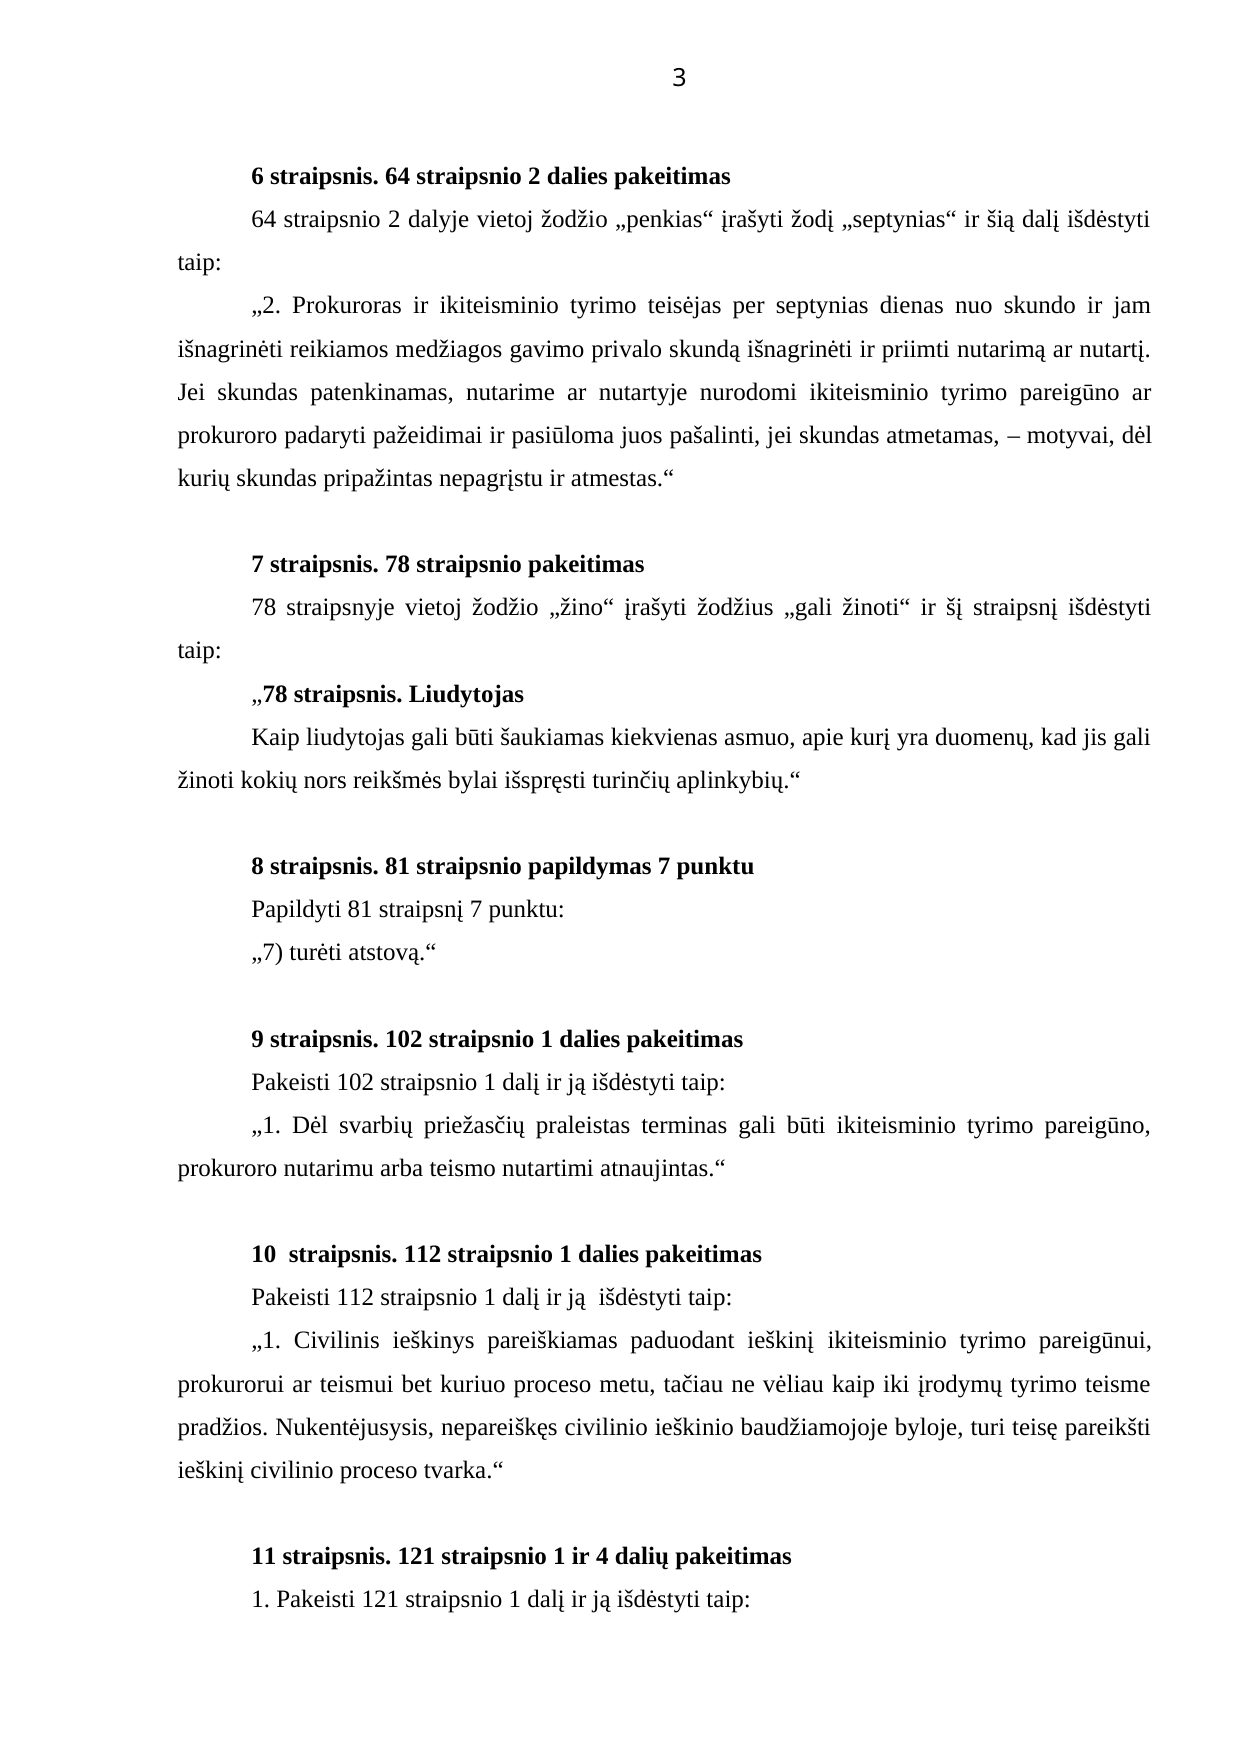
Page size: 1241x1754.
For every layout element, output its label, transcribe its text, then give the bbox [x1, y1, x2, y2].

text 78 straipsnyje vietoj žodžio „žino“ įrašyti žodžius „gali žinoti“ ir šį straipsnį išdėstyti taip: [177, 592, 1152, 664]
text Pakeisti 102 straipsnio 1 dalį ir ją išdėstyti taip: [177, 1067, 1152, 1096]
text 9 straipsnis. 102 straipsnio 1 dalies pakeitimas [177, 1024, 1152, 1052]
text 8 straipsnis. 81 straipsnio papildymas 7 punktu [177, 851, 1152, 880]
text 7 straipsnis. 78 straipsnio pakeitimas [177, 549, 1152, 578]
text „2. Prokuroras ir ikiteisminio tyrimo teisėjas per septynias dienas nuo skundo ir jam išnagrinėti reikiamos medžiagos gavimo privalo skundą išnagrinėti ir priimti nutarimą ar nutartį. Jei skundas patenkinamas, nutarime ar nutartyje nurodomi ikiteisminio tyrimo pareigūno ar prokuroro padaryti pažeidimai ir pasiūloma juos pašalinti, jei skundas atmetamas, – motyvai, dėl kurių skundas pripažintas nepagrįstu ir atmestas.“ [177, 291, 1152, 492]
text 10 straipsnis. 112 straipsnio 1 dalies pakeitimas [177, 1239, 1152, 1268]
text „1. Dėl svarbių priežasčių praleistas terminas gali būti ikiteisminio tyrimo pareigūno, prokuroro nutarimu arba teismo nutartimi atnaujintas.“ [177, 1110, 1152, 1182]
text 1. Pakeisti 121 straipsnio 1 dalį ir ją išdėstyti taip: [177, 1584, 1152, 1613]
text 6 straipsnis. 64 straipsnio 2 dalies pakeitimas [177, 161, 1152, 190]
text „1. Civilinis ieškinys pareiškiamas paduodant ieškinį ikiteisminio tyrimo pareigūnui, prokurorui ar teismui bet kuriuo proceso metu, tačiau ne vėliau kaip iki įrodymų tyrimo teisme pradžios. Nukentėjusysis, nepareiškęs civilinio ieškinio baudžiamojoje byloje, turi teisę pareikšti ieškinį civilinio proceso tvarka.“ [177, 1326, 1152, 1484]
text Pakeisti 112 straipsnio 1 dalį ir ją išdėstyti taip: [177, 1282, 1152, 1311]
text 11 straipsnis. 121 straipsnio 1 ir 4 dalių pakeitimas [177, 1541, 1152, 1570]
text Papildyti 81 straipsnį 7 punktu: [177, 894, 1152, 923]
text „7) turėti atstovą.“ [177, 937, 1152, 966]
text Kaip liudytojas gali būti šaukiamas kiekvienas asmuo, apie kurį yra duomenų, kad jis gali žinoti kokių nors reikšmės bylai išspręsti turinčių aplinkybių.“ [177, 722, 1152, 794]
text „78 straipsnis. Liudytojas [177, 679, 1152, 707]
text 64 straipsnio 2 dalyje vietoj žodžio „penkias“ įrašyti žodį „septynias“ ir šią dalį išdėstyti taip: [177, 204, 1152, 276]
